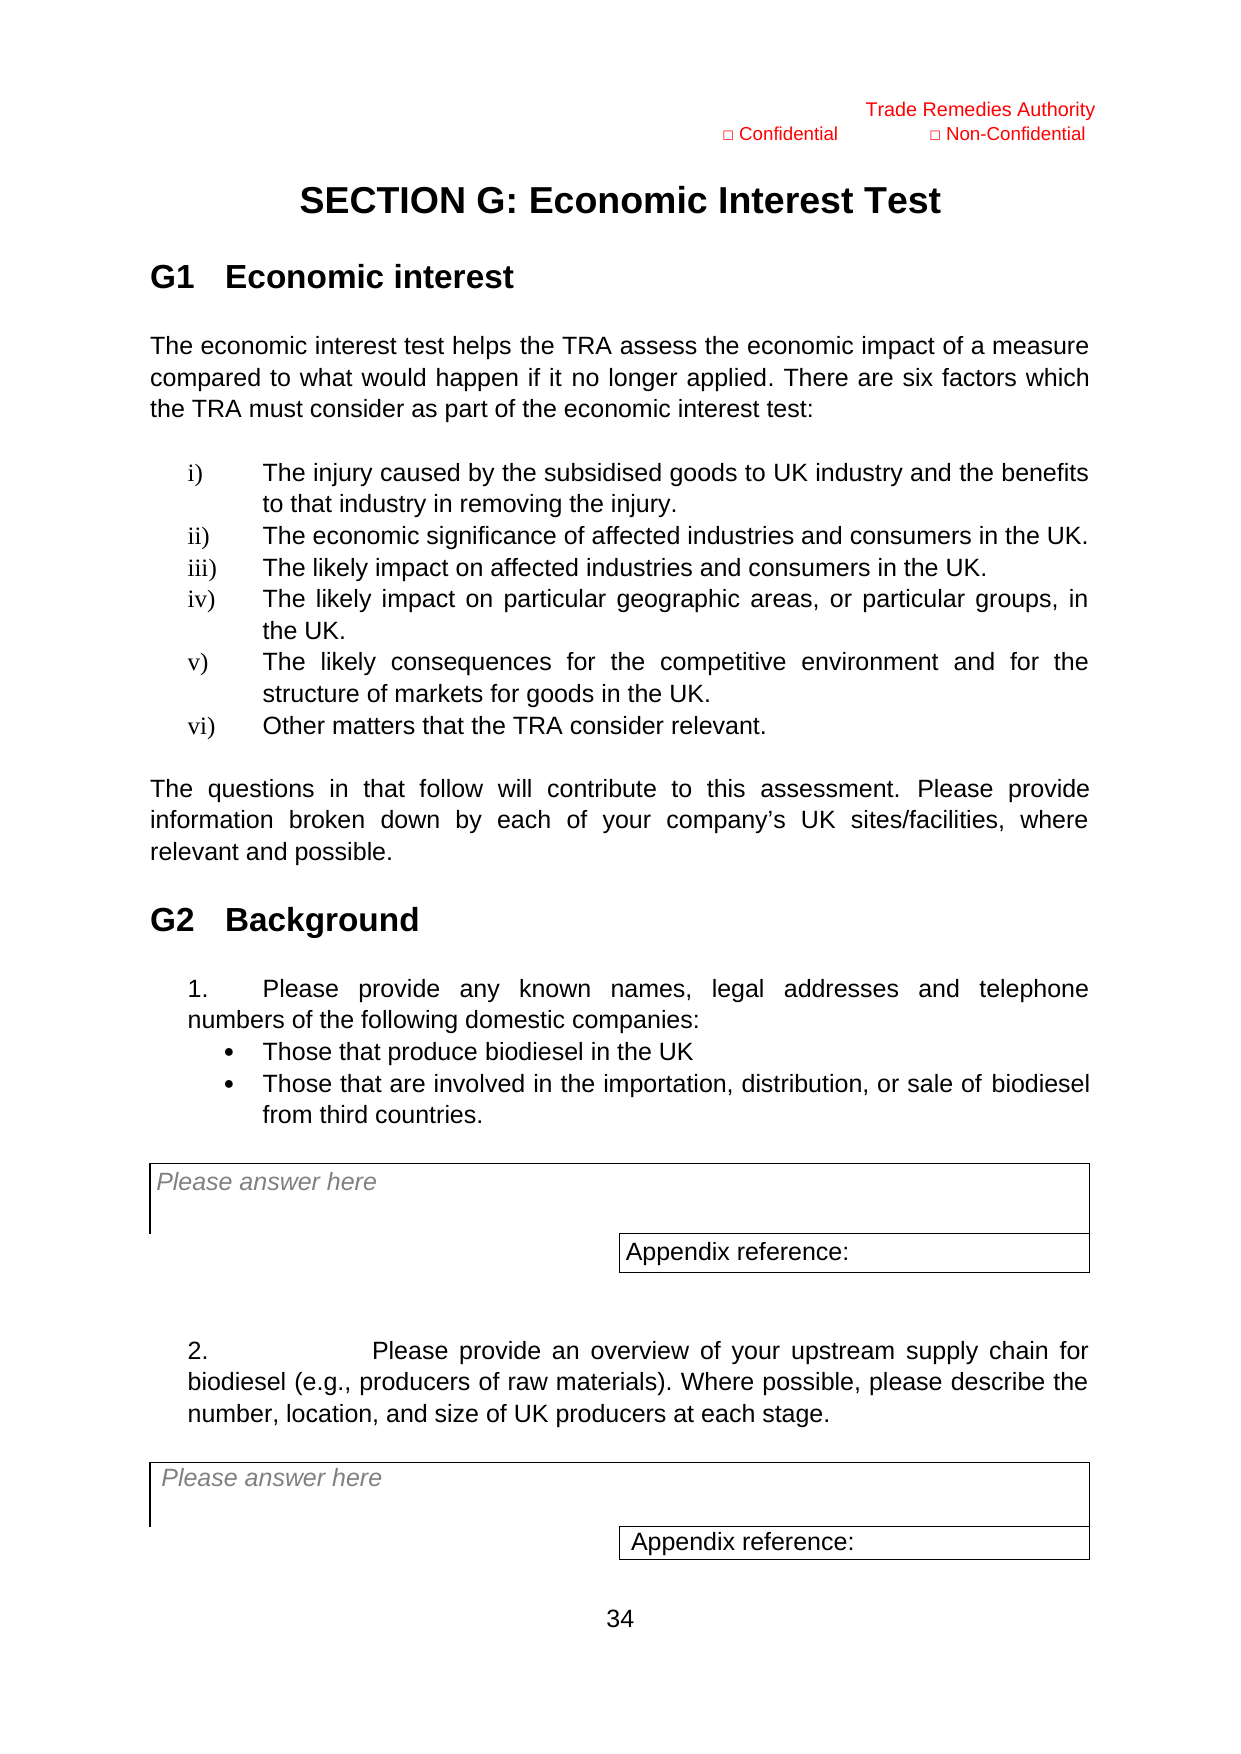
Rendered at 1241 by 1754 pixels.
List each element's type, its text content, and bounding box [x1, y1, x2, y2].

text The questions in that follow will contribute to this assessment. Please provide information broken down by each of your company’s UK sites/facilities, where relevant and possible. [150, 774, 1090, 866]
list The likely consequences for the competitive environment and for the structure of markets for goods in the UK. [187, 647, 1090, 708]
table_header Please answer here [151, 1463, 1089, 1526]
text The economic interest test helps the TRA assess the economic impact of a measure compared to what would happen if it no longer applied. There are six factors which the TRA must consider as part of the economic interest test: [150, 331, 1090, 423]
list Those that are involved in the importation, distribution, or sale of biodiesel from third countries. [225, 1068, 1090, 1129]
subtitle SECTION G: Economic Interest Test [150, 179, 1090, 222]
table_cell Appendix reference: [620, 1527, 1089, 1559]
table_cell [150, 1527, 619, 1559]
table_cell Appendix reference: [620, 1234, 1089, 1272]
list The likely impact on affected industries and consumers in the UK. [187, 552, 1090, 581]
list The injury caused by the subsidised goods to UK industry and the benefits to that industry in removing the injury. [187, 458, 1090, 518]
list Please provide any known names, legal addresses and telephone numbers of the following domestic companies: [187, 974, 1090, 1034]
list The likely impact on particular geographic areas, or particular groups, in the UK. [187, 584, 1090, 644]
table_header Please answer here [151, 1164, 1089, 1233]
subtitle G1 Economic interest [150, 258, 1090, 296]
table_cell [150, 1234, 619, 1272]
list Those that produce biodiesel in the UK [225, 1037, 1090, 1066]
list Please provide an overview of your upstream supply chain for biodiesel (e.g., producers of raw materials). Where possible, please describe the number, location, and size of UK producers at each stage. [187, 1336, 1090, 1428]
list The economic significance of affected industries and consumers in the UK. [187, 521, 1090, 550]
list Other matters that the TRA consider relevant. [187, 711, 1090, 739]
subtitle G2 Background [150, 900, 1090, 938]
